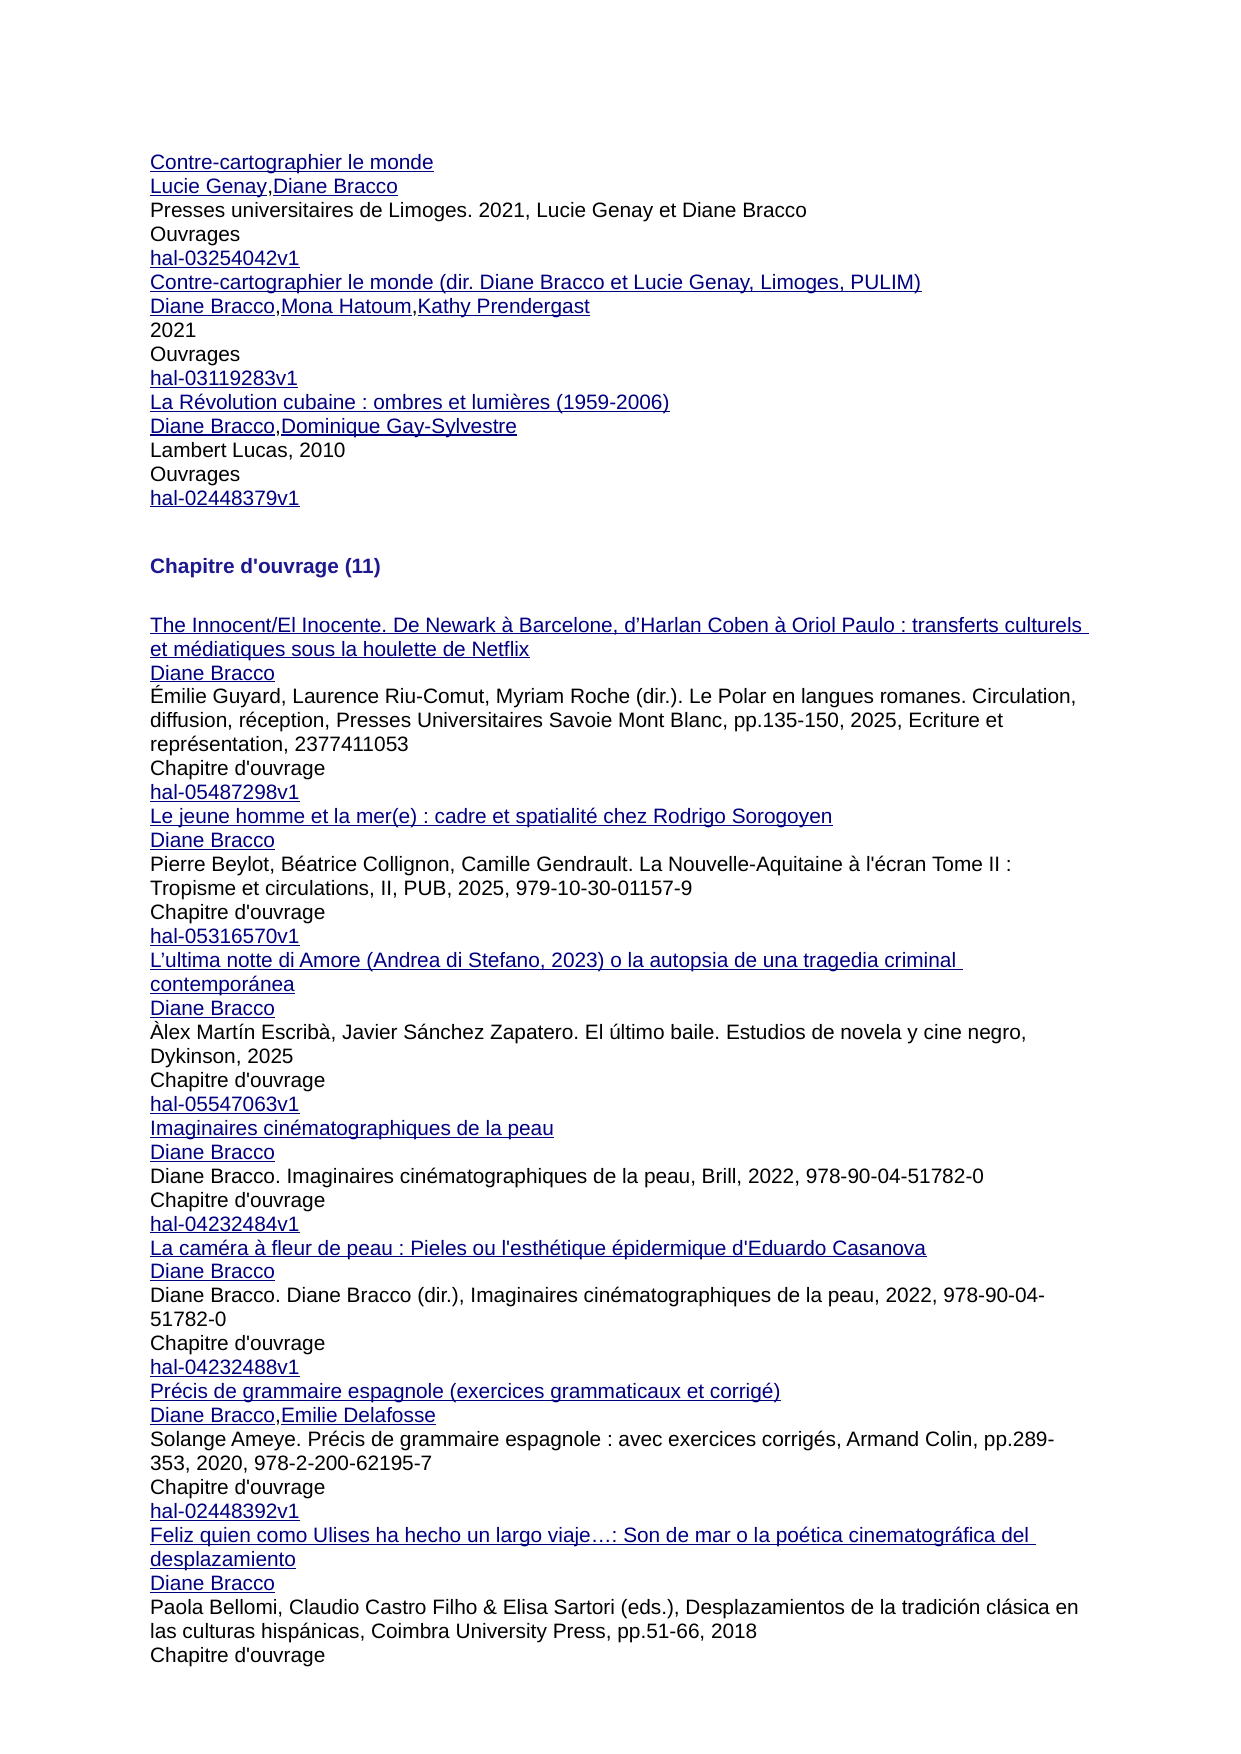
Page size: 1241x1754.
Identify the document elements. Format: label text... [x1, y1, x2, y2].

table_cell L’ultima notte di Amore (Andrea di Stefano, 2023) o la autopsia de una tragedia criminal contemporánea Diane Bracco Àlex Martín Escribà, Javier Sánchez Zapatero. El último baile. Estudios de novela y cine negro, Dykinson, 2025 Chapitre d'ouvrage hal-05547063v1 [150, 948, 1090, 1116]
table_cell Feliz quien como Ulises ha hecho un largo viaje…: Son de mar o la poética cinematográfica del desplazamiento Diane Bracco Paola Bellomi, Claudio Castro Filho & Elisa Sartori (eds.), Desplazamientos de la tradición clásica en las culturas hispánicas, Coimbra University Press, pp.51-66, 2018 Chapitre d'ouvrage [150, 1523, 1090, 1667]
table_cell Le jeune homme et la mer(e) : cadre et spatialité chez Rodrigo Sorogoyen Diane Bracco Pierre Beylot, Béatrice Collignon, Camille Gendrault. La Nouvelle-Aquitaine à l'écran Tome II : Tropisme et circulations, II, PUB, 2025, 979-10-30-01157-9 Chapitre d'ouvrage hal-05316570v1 [150, 804, 1090, 948]
table_cell Imaginaires cinématographiques de la peau Diane Bracco Diane Bracco. Imaginaires cinématographiques de la peau, Brill, 2022, 978-90-04-51782-0 Chapitre d'ouvrage hal-04232484v1 [150, 1116, 1090, 1235]
table_cell La Révolution cubaine : ombres et lumières (1959-2006) Diane Bracco,Dominique Gay-Sylvestre Lambert Lucas, 2010 Ouvrages hal-02448379v1 [150, 390, 1090, 509]
table_cell La caméra à fleur de peau : Pieles ou l'esthétique épidermique d'Eduardo Casanova Diane Bracco Diane Bracco. Diane Bracco (dir.), Imaginaires cinématographiques de la peau, 2022, 978-90-04-51782-0 Chapitre d'ouvrage hal-04232488v1 [150, 1235, 1090, 1379]
table_cell Contre-cartographier le monde Lucie Genay,Diane Bracco Presses universitaires de Limoges. 2021, Lucie Genay et Diane Bracco Ouvrages hal-03254042v1 [150, 150, 1090, 270]
table_cell Précis de grammaire espagnole (exercices grammaticaux et corrigé) Diane Bracco,Emilie Delafosse Solange Ameye. Précis de grammaire espagnole : avec exercices corrigés, Armand Colin, pp.289-353, 2020, 978-2-200-62195-7 Chapitre d'ouvrage hal-02448392v1 [150, 1379, 1090, 1523]
table_cell Contre-cartographier le monde (dir. Diane Bracco et Lucie Genay, Limoges, PULIM) Diane Bracco,Mona Hatoum,Kathy Prendergast 2021 Ouvrages hal-03119283v1 [150, 270, 1090, 389]
table_header The Innocent/El Inocente. De Newark à Barcelone, d’Harlan Coben à Oriol Paulo : transferts culturels et médiatiques sous la houlette de Netflix Diane Bracco Émilie Guyard, Laurence Riu-Comut, Myriam Roche (dir.). Le Polar en langues romanes. Circulation, diffusion, réception, Presses Universitaires Savoie Mont Blanc, pp.135-150, 2025, Ecriture et représentation, 2377411053 Chapitre d'ouvrage hal-05487298v1 [150, 613, 1090, 804]
subtitle Chapitre d'ouvrage (11) [150, 554, 1090, 578]
